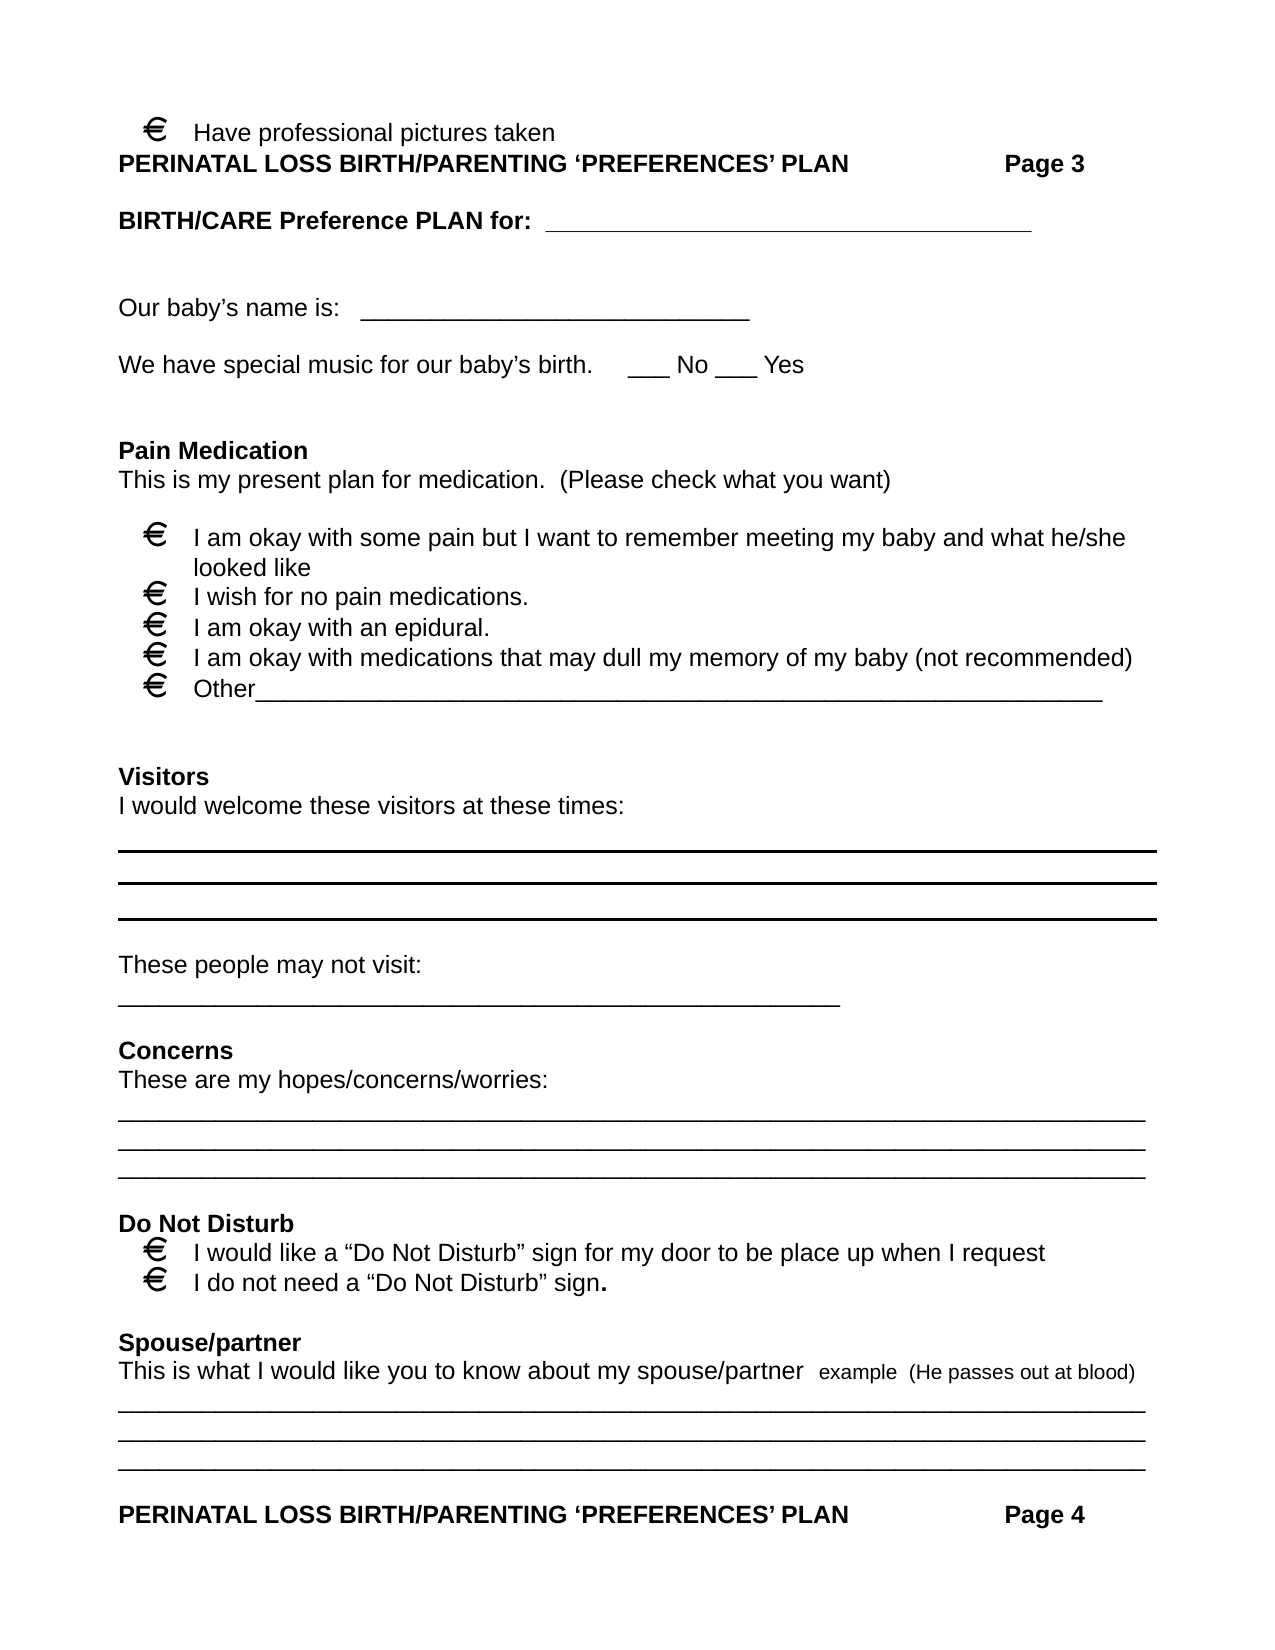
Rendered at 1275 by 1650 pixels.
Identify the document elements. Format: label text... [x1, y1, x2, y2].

list I am okay with medications that may dull my memory of my baby (not recommended) [156, 643, 1157, 674]
list I am okay with some pain but I want to remember meeting my baby and what he/she looked like [156, 522, 1157, 582]
text Visitors [118, 762, 1157, 791]
list I am okay with an epidural. [156, 612, 1157, 643]
text Pain Medication [118, 436, 1157, 465]
text Our baby’s name is: ____________________________ [118, 292, 1157, 321]
text These people may not visit: ____________________________________________________ [118, 950, 1157, 1007]
list Have professional pictures taken [156, 118, 1157, 149]
list I do not need a “Do Not Disturb” sign. [156, 1268, 1157, 1299]
text This is what I would like you to know about my spouse/partner example (He passes out at blood) ______________________________________________________________________________________________________________________________________________________________________________________________________________________________ [118, 1356, 1157, 1471]
text Spouse/partner [118, 1327, 1157, 1356]
list I would like a “Do Not Disturb” sign for my door to be place up when I request [156, 1237, 1157, 1268]
list I wish for no pain medications. [156, 582, 1157, 612]
text I would welcome these visitors at these times: [118, 791, 1157, 819]
text BIRTH/CARE Preference PLAN for: ___________________________________ [118, 206, 1157, 235]
text PERINATAL LOSS BIRTH/PARENTING ‘PREFERENCES’ PLAN Page 4 [118, 1500, 1157, 1529]
text Do Not Disturb [118, 1209, 1157, 1237]
text This is my present plan for medication. (Please check what you want) [118, 465, 1157, 494]
text We have special music for our baby’s birth. ___ No ___ Yes [118, 350, 1157, 379]
text PERINATAL LOSS BIRTH/PARENTING ‘PREFERENCES’ PLAN Page 3 [118, 149, 1157, 177]
text Concerns [118, 1036, 1157, 1065]
text These are my hopes/concerns/worries: ______________________________________________________________________________________________________________________________________________________________________________________________________________________________ [118, 1065, 1157, 1180]
list Other_____________________________________________________________ [156, 674, 1157, 704]
